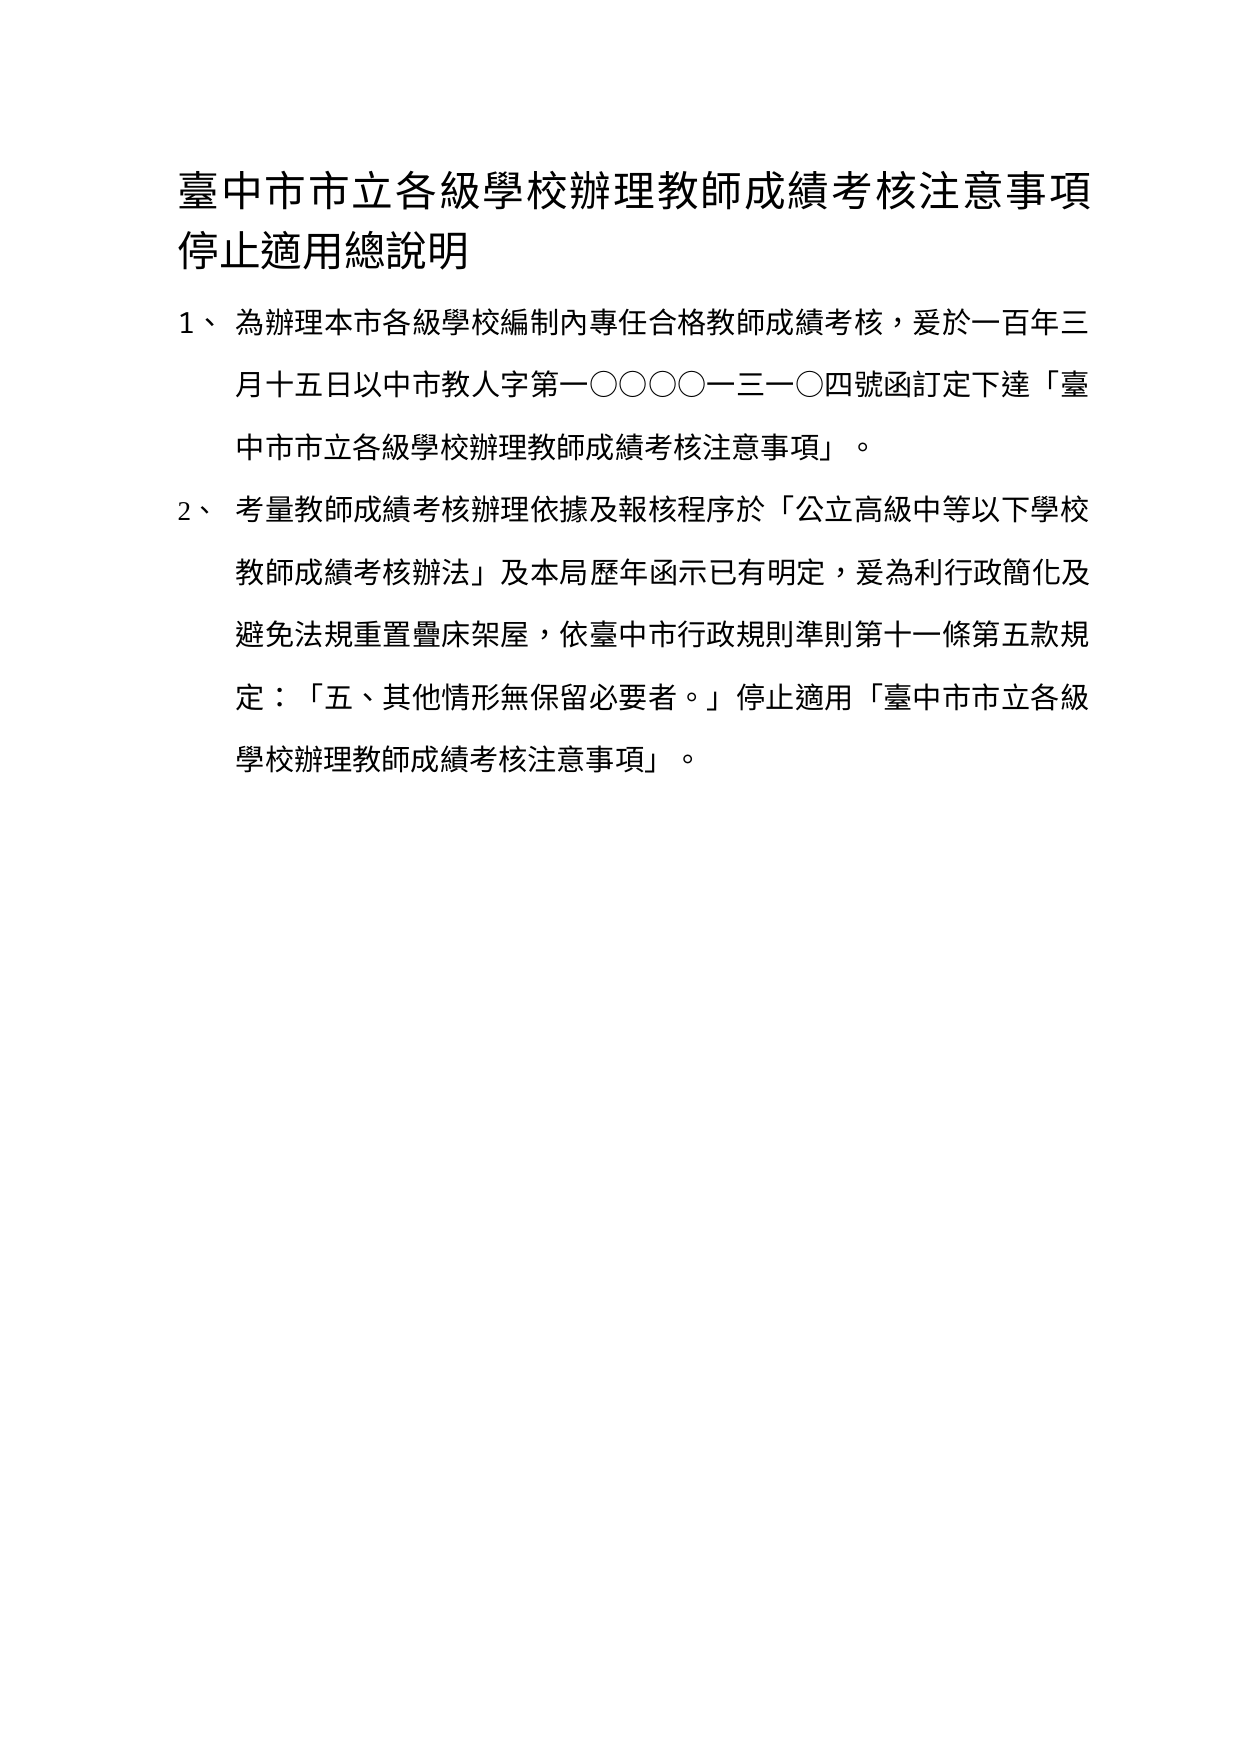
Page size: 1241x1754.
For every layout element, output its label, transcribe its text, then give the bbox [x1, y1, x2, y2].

text 臺中市市立各級學校辦理教師成績考核注意事項停止適用總說明 [177, 158, 1092, 279]
list 考量教師成績考核辦理依據及報核程序於「公立高級中等以下學校教師成績考核辦法」及本局歷年函示已有明定，爰為利行政簡化及避免法規重置疊床架屋，依臺中市行政規則準則第十一條第五款規定：「五、其他情形無保留必要者。」停止適用「臺中市市立各級學校辦理教師成績考核注意事項」。 [177, 466, 1092, 779]
list 為辦理本市各級學校編制內專任合格教師成績考核，爰於一百年三月十五日以中市教人字第一○○○○一三一○四號函訂定下達「臺中市市立各級學校辦理教師成績考核注意事項」。 [177, 279, 1092, 466]
